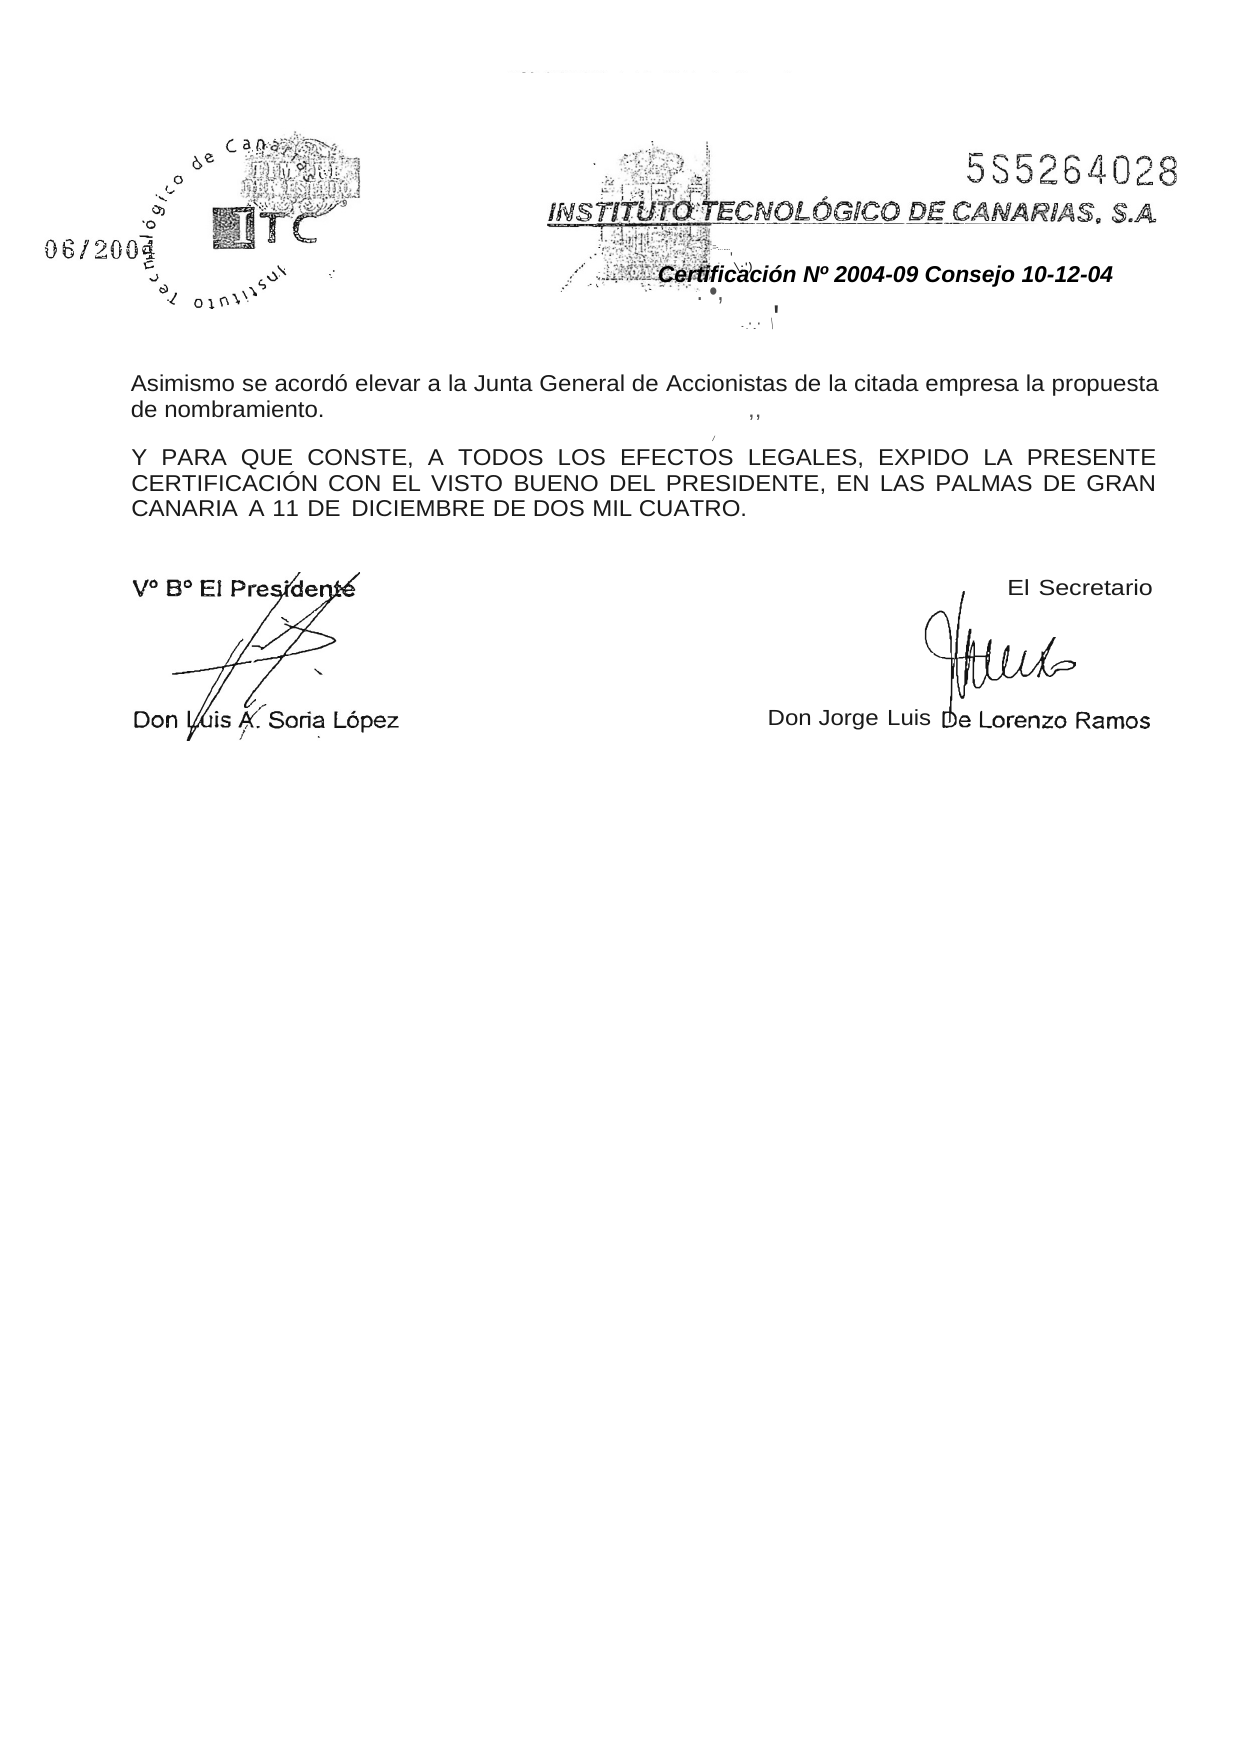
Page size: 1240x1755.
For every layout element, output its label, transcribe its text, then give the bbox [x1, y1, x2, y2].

text Asimismo se acordó elevar a la Junta General de Accionistas de la citada empresa la propuesta de nombramiento. ,, [131, 370, 1159, 422]
text ·.'.' \' [333, 297, 1186, 337]
text Don Jorge Luis [767, 705, 1235, 731]
text [12, 575, 132, 600]
text El Secretario [399, 575, 1153, 600]
text Certificación Nº 2004-09 Consejo 10-12-04 [1177, 261, 1235, 288]
text / [192, 435, 1235, 443]
text Y PARA QUE CONSTE, A TODOS LOS EFECTOS LEGALES, EXPIDO LA PRESENTE CERTIFICACIÓN CON EL VISTO BUENO DEL PRESIDENTE, EN LAS PALMAS DE GRAN CANARIA A 11 DE DICIEMBRE DE DOS MIL CUATRO. [131, 445, 1158, 522]
